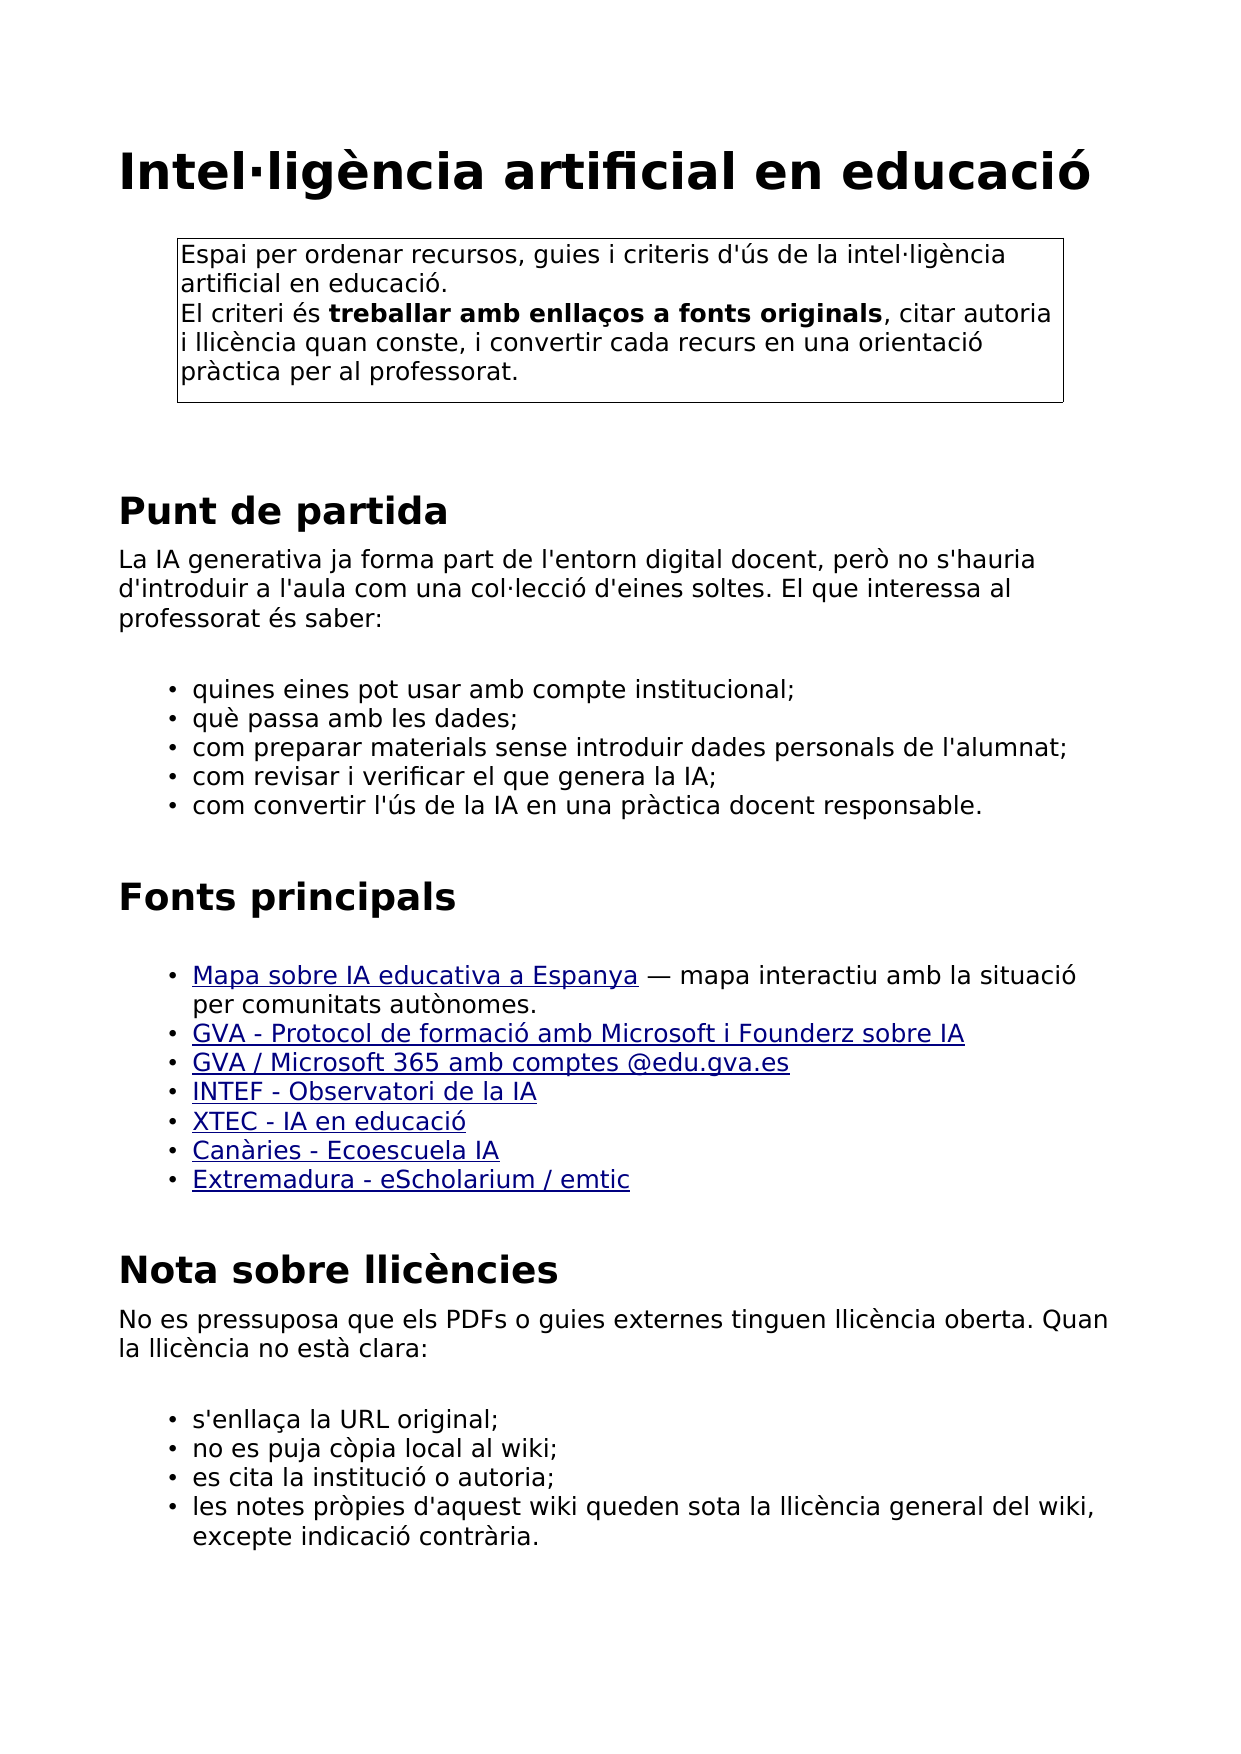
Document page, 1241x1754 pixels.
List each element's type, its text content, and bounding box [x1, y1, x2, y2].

list XTEC - IA en educació [177, 1107, 1122, 1136]
list com revisar i verificar el que genera la IA; [177, 762, 1122, 792]
list GVA - Protocol de formació amb Microsoft i Founderz sobre IA [177, 1019, 1122, 1048]
list Extremadura - eScholarium / emtic [177, 1165, 1122, 1194]
list INTEF - Observatori de la IA [177, 1077, 1122, 1107]
table_header Espai per ordenar recursos, guies i criteris d'ús de la intel·ligència artificial en educació. El criteri és treballar amb enllaços a fonts originals, citar autoria i llicència quan conste, i convertir cada recurs en una orientació pràctica per al professorat. [178, 239, 1063, 402]
list com convertir l'ús de la IA en una pràctica docent responsable. [177, 792, 1122, 821]
text La IA generativa ja forma part de l'entorn digital docent, però no s'hauria d'introduir a l'aula com una col·lecció d'eines soltes. El que interessa al professorat és saber: [118, 545, 1122, 633]
subtitle Intel·ligència artificial en educació [118, 143, 1122, 201]
text No es pressuposa que els PDFs o guies externes tinguen llicència oberta. Quan la llicència no està clara: [118, 1305, 1122, 1363]
list es cita la institució o autoria; [177, 1463, 1122, 1493]
list Canàries - Ecoescuela IA [177, 1136, 1122, 1165]
subtitle Punt de partida [118, 489, 1122, 533]
list les notes pròpies d'aquest wiki queden sota la llicència general del wiki, excepte indicació contrària. [177, 1493, 1122, 1551]
list què passa amb les dades; [177, 704, 1122, 733]
list Mapa sobre IA educativa a Espanya — mapa interactiu amb la situació per comunitats autònomes. [177, 961, 1122, 1019]
subtitle Nota sobre llicències [118, 1249, 1122, 1292]
list no es puja còpia local al wiki; [177, 1434, 1122, 1463]
list s'enllaça la URL original; [177, 1405, 1122, 1434]
subtitle Fonts principals [118, 875, 1122, 919]
list GVA / Microsoft 365 amb comptes @edu.gva.es [177, 1048, 1122, 1077]
list quines eines pot usar amb compte institucional; [177, 675, 1122, 704]
list com preparar materials sense introduir dades personals de l'alumnat; [177, 733, 1122, 762]
